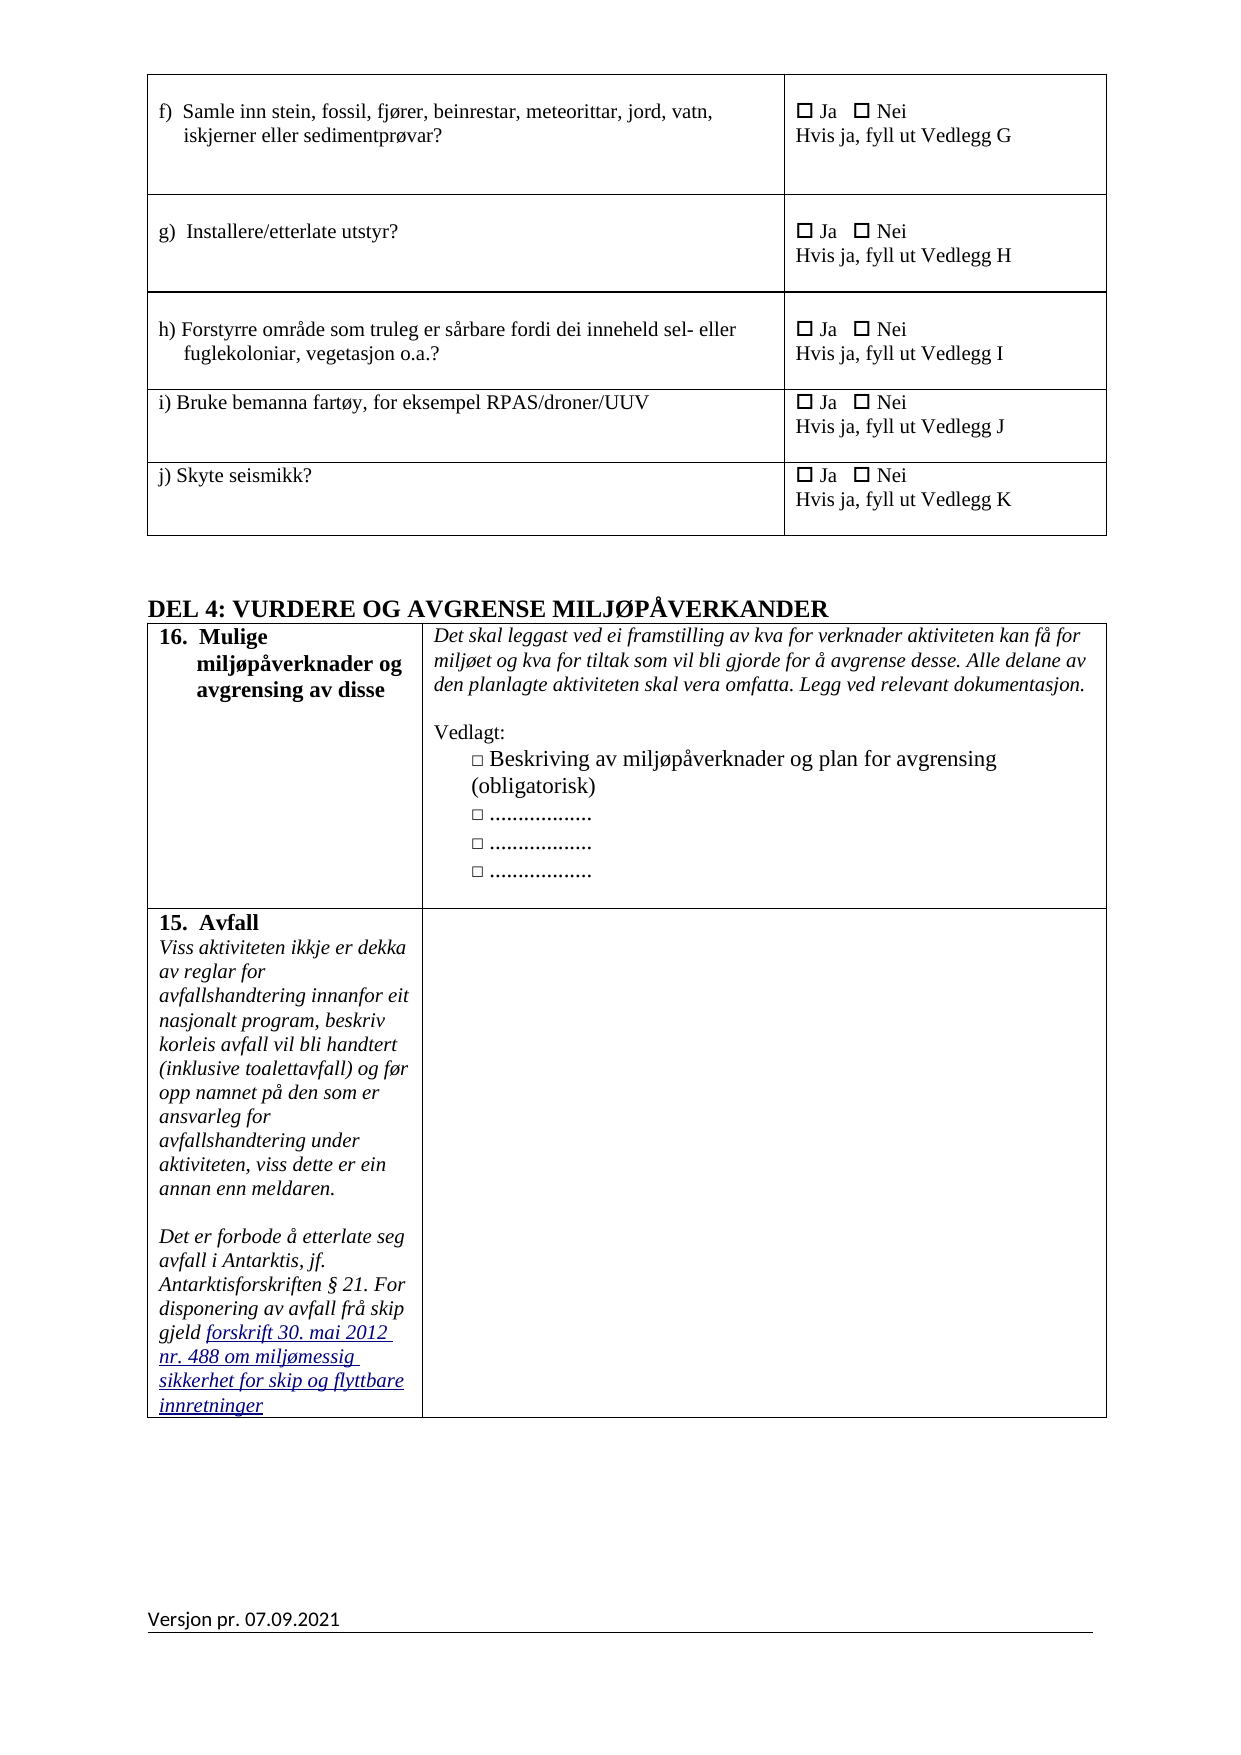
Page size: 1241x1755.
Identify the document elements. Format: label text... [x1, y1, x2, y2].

table_cell  Ja  Nei Hvis ja, fyll ut Vedlegg K [785, 463, 1106, 535]
table_cell  Ja  Nei Hvis ja, fyll ut Vedlegg G [785, 75, 1106, 194]
table_cell [423, 909, 1106, 1417]
table_header 16. Mulige miljøpåverknader og avgrensing av disse [148, 624, 422, 908]
table_cell  Ja  Nei Hvis ja, fyll ut Vedlegg H [785, 195, 1106, 291]
table_cell f) Samle inn stein, fossil, fjører, beinrestar, meteorittar, jord, vatn, iskjerner eller sedimentprøvar? [148, 75, 784, 194]
table_cell  Ja  Nei Hvis ja, fyll ut Vedlegg I [785, 293, 1106, 389]
text DEL 4: VURDERE OG AVGRENSE MILJØPÅVERKANDER [148, 594, 1093, 622]
table_cell i) Bruke bemanna fartøy, for eksempel RPAS/droner/UUV [148, 390, 784, 462]
table_cell 15. Avfall Viss aktiviteten ikkje er dekka av reglar for avfallshandtering innanfor eit nasjonalt program, beskriv korleis avfall vil bli handtert (inklusive toalettavfall) og før opp namnet på den som er ansvarleg for avfallshandtering under aktiviteten, viss dette er ein annan enn meldaren. Det er forbode å etterlate seg avfall i Antarktis, jf. Antarktisforskriften § 21. For disponering av avfall frå skip gjeld forskrift 30. mai 2012 nr. 488 om miljømessig sikkerhet for skip og flyttbare innretninger [148, 909, 422, 1417]
table_header Det skal leggast ved ei framstilling av kva for verknader aktiviteten kan få for miljøet og kva for tiltak som vil bli gjorde for å avgrense desse. Alle delane av den planlagte aktiviteten skal vera omfatta. Legg ved relevant dokumentasjon. Vedlagt: ☐ Beskriving av miljøpåverknader og plan for avgrensing (obligatorisk) ☐ .................. ☐ .................. ☐ .................. [423, 624, 1106, 908]
table_cell h) Forstyrre område som truleg er sårbare fordi dei inneheld sel- eller fuglekoloniar, vegetasjon o.a.? [148, 293, 784, 389]
table_cell g) Installere/etterlate utstyr? [148, 195, 784, 291]
table_cell  Ja  Nei Hvis ja, fyll ut Vedlegg J [785, 390, 1106, 462]
table_cell j) Skyte seismikk? [148, 463, 784, 535]
